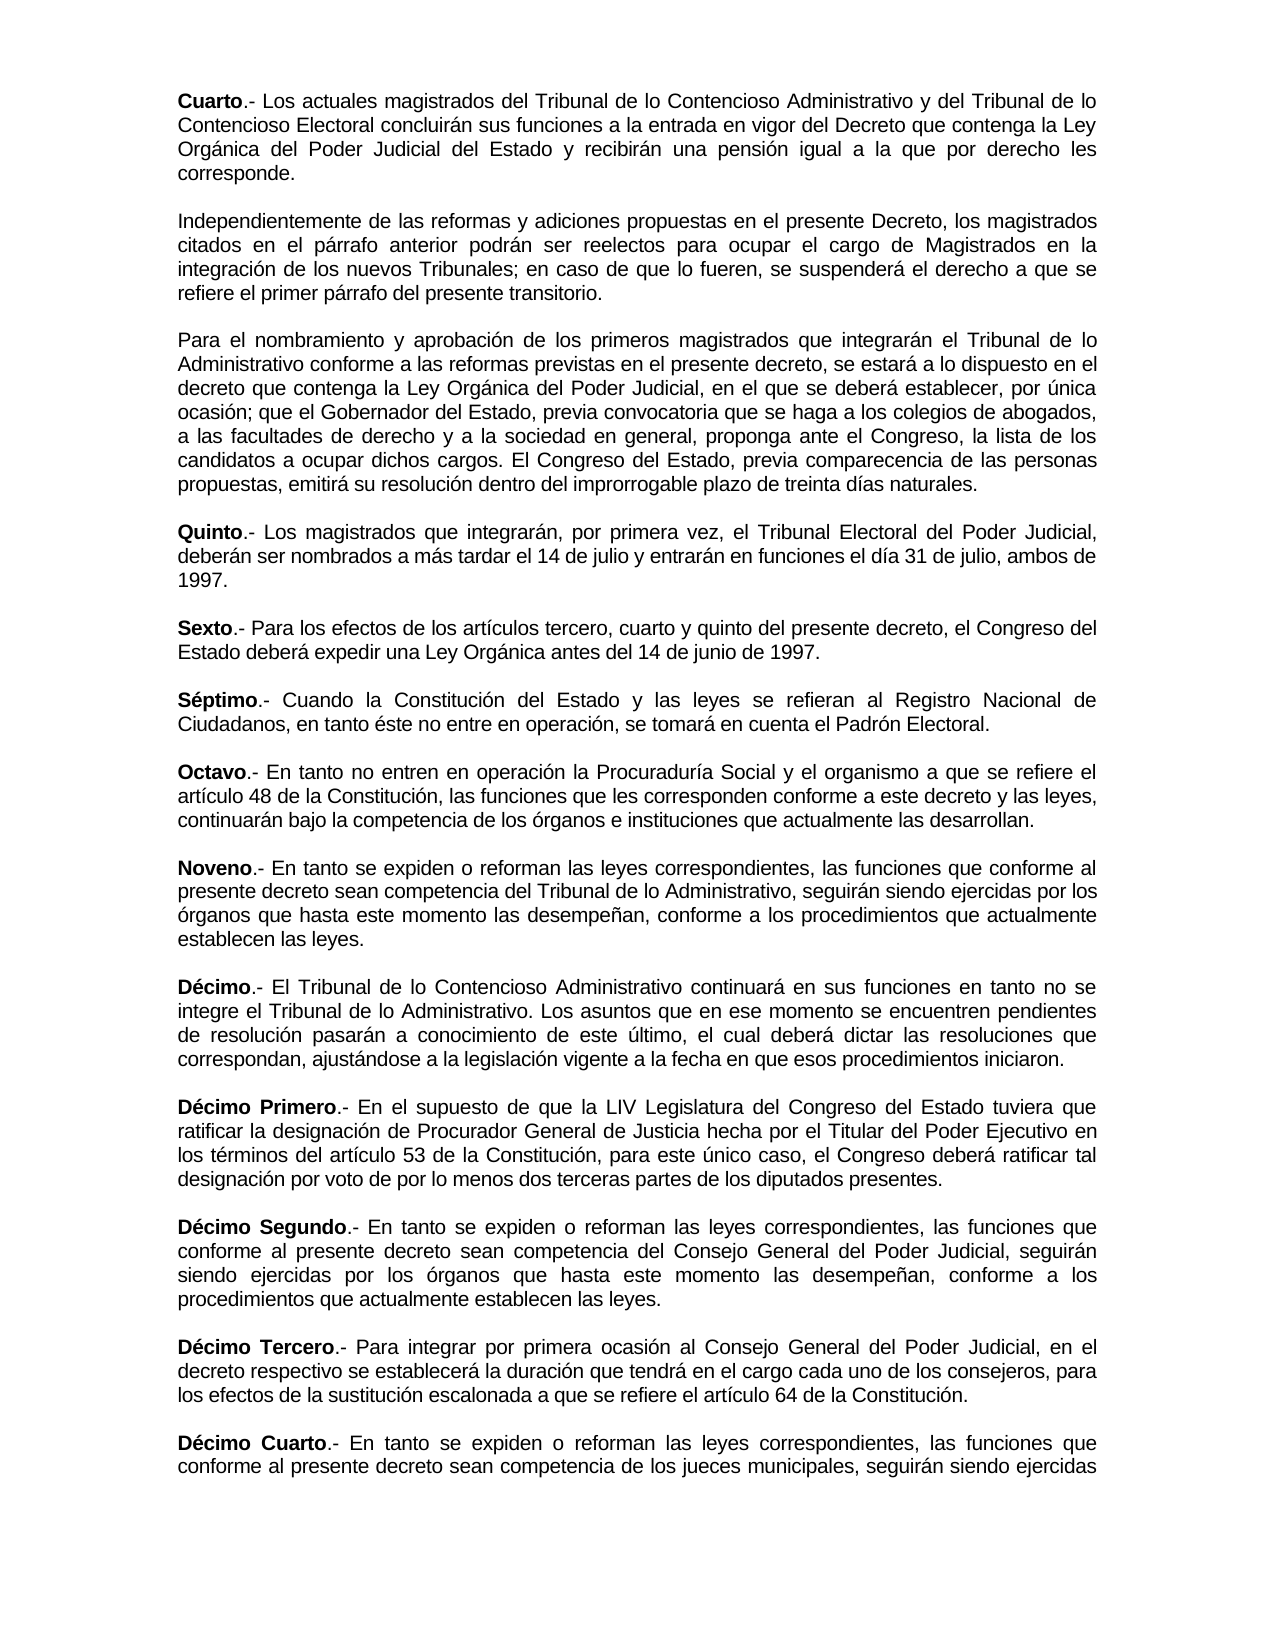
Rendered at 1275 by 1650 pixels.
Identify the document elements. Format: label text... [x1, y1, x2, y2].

text Décimo Segundo.- En tanto se expiden o reforman las leyes correspondientes, las funciones que conforme al presente decreto sean competencia del Consejo General del Poder Judicial, seguirán siendo ejercidas por los órganos que hasta este momento las desempeñan, conforme a los procedimientos que actualmente establecen las leyes. [177, 1215, 1098, 1311]
text Quinto.- Los magistrados que integrarán, por primera vez, el Tribunal Electoral del Poder Judicial, deberán ser nombrados a más tardar el 14 de julio y entrarán en funciones el día 31 de julio, ambos de 1997. [177, 520, 1098, 592]
text Sexto.- Para los efectos de los artículos tercero, cuarto y quinto del presente decreto, el Congreso del Estado deberá expedir una Ley Orgánica antes del 14 de junio de 1997. [177, 616, 1098, 664]
text Octavo.- En tanto no entren en operación la Procuraduría Social y el organismo a que se refiere el artículo 48 de la Constitución, las funciones que les corresponden conforme a este decreto y las leyes, continuarán bajo la competencia de los órganos e instituciones que actualmente las desarrollan. [177, 759, 1098, 831]
text Décimo.- El Tribunal de lo Contencioso Administrativo continuará en sus funciones en tanto no se integre el Tribunal de lo Administrativo. Los asuntos que en ese momento se encuentren pendientes de resolución pasarán a conocimiento de este último, el cual deberá dictar las resoluciones que correspondan, ajustándose a la legislación vigente a la fecha en que esos procedimientos iniciaron. [177, 975, 1098, 1071]
text Décimo Cuarto.- En tanto se expiden o reforman las leyes correspondientes, las funciones que conforme al presente decreto sean competencia de los jueces municipales, seguirán siendo ejercidas [177, 1430, 1098, 1478]
text Séptimo.- Cuando la Constitución del Estado y las leyes se refieran al Registro Nacional de Ciudadanos, en tanto éste no entre en operación, se tomará en cuenta el Padrón Electoral. [177, 688, 1098, 736]
text Décimo Tercero.- Para integrar por primera ocasión al Consejo General del Poder Judicial, en el decreto respectivo se establecerá la duración que tendrá en el cargo cada uno de los consejeros, para los efectos de la sustitución escalonada a que se refiere el artículo 64 de la Constitución. [177, 1334, 1098, 1406]
text Noveno.- En tanto se expiden o reforman las leyes correspondientes, las funciones que conforme al presente decreto sean competencia del Tribunal de lo Administrativo, seguirán siendo ejercidas por los órganos que hasta este momento las desempeñan, conforme a los procedimientos que actualmente establecen las leyes. [177, 855, 1098, 951]
text Décimo Primero.- En el supuesto de que la LIV Legislatura del Congreso del Estado tuviera que ratificar la designación de Procurador General de Justicia hecha por el Titular del Poder Ejecutivo en los términos del artículo 53 de la Constitución, para este único caso, el Congreso deberá ratificar tal designación por voto de por lo menos dos terceras partes de los diputados presentes. [177, 1095, 1098, 1191]
text Cuarto.- Los actuales magistrados del Tribunal de lo Contencioso Administrativo y del Tribunal de lo Contencioso Electoral concluirán sus funciones a la entrada en vigor del Decreto que contenga la Ley Orgánica del Poder Judicial del Estado y recibirán una pensión igual a la que por derecho les corresponde. [177, 89, 1098, 184]
text Independientemente de las reformas y adiciones propuestas en el presente Decreto, los magistrados citados en el párrafo anterior podrán ser reelectos para ocupar el cargo de Magistrados en la integración de los nuevos Tribunales; en caso de que lo fueren, se suspenderá el derecho a que se refiere el primer párrafo del presente transitorio. [177, 208, 1098, 304]
text Para el nombramiento y aprobación de los primeros magistrados que integrarán el Tribunal de lo Administrativo conforme a las reformas previstas en el presente decreto, se estará a lo dispuesto en el decreto que contenga la Ley Orgánica del Poder Judicial, en el que se deberá establecer, por única ocasión; que el Gobernador del Estado, previa convocatoria que se haga a los colegios de abogados, a las facultades de derecho y a la sociedad en general, proponga ante el Congreso, la lista de los candidatos a ocupar dichos cargos. El Congreso del Estado, previa comparecencia de las personas propuestas, emitirá su resolución dentro del improrrogable plazo de treinta días naturales. [177, 328, 1098, 496]
